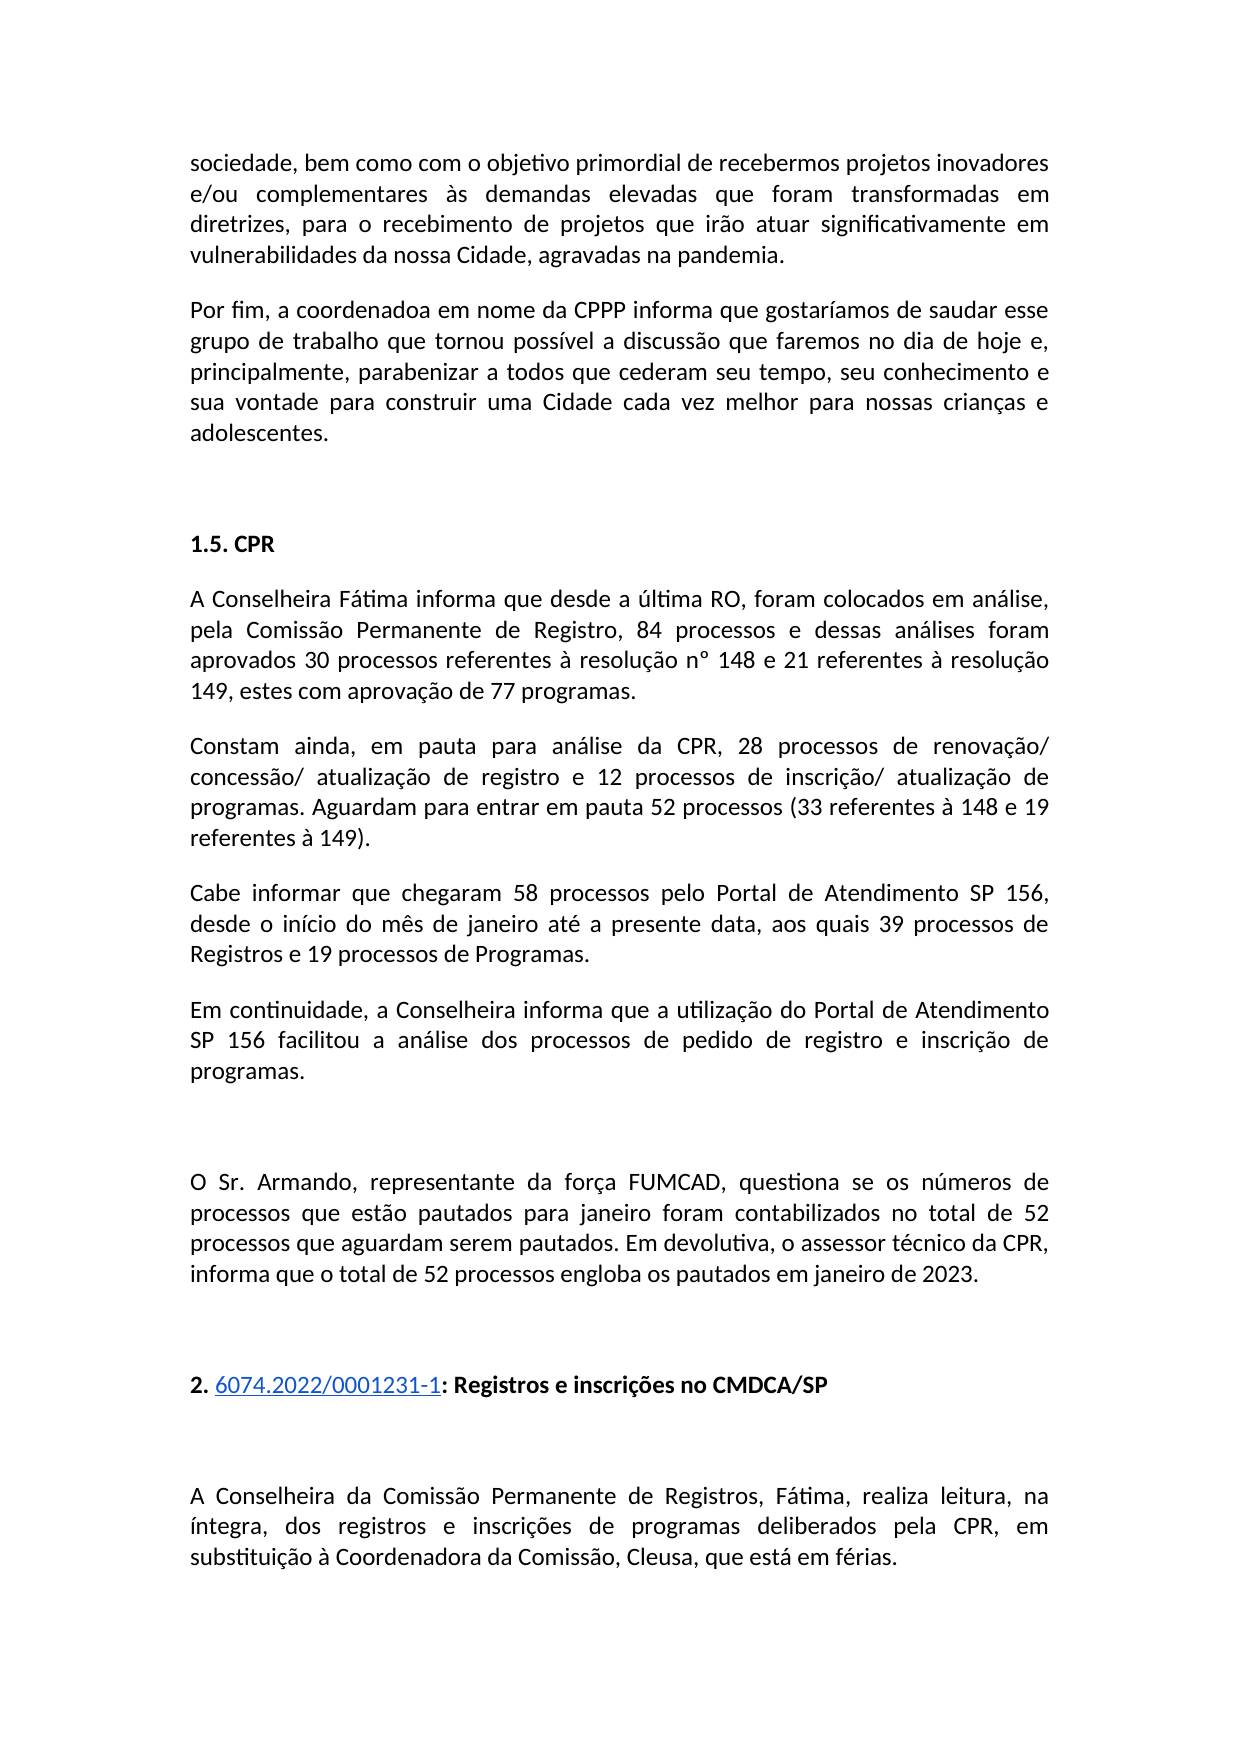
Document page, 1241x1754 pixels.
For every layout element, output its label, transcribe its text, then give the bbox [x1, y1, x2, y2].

text A Conselheira da Comissão Permanente de Registros, Fátima, realiza leitura, na íntegra, dos registros e inscrições de programas deliberados pela CPR, em substituição à Coordenadora da Comissão, Cleusa, que está em férias. [190, 1480, 1051, 1571]
text 2. 6074.2022/0001231-1: Registros e inscrições no CMDCA/SP [190, 1369, 1051, 1399]
text Em continuidade, a Conselheira informa que a utilização do Portal de Atendimento SP 156 facilitou a análise dos processos de pedido de registro e inscrição de programas. [190, 994, 1051, 1086]
text A Conselheira Fátima informa que desde a última RO, foram colocados em análise, pela Comissão Permanente de Registro, 84 processos e dessas análises foram aprovados 30 processos referentes à resolução nº 148 e 21 referentes à resolução 149, estes com aprovação de 77 programas. [190, 583, 1051, 705]
text Constam ainda, em pauta para análise da CPR, 28 processos de renovação/ concessão/ atualização de registro e 12 processos de inscrição/ atualização de programas. Aguardam para entrar em pauta 52 processos (33 referentes à 148 e 19 referentes à 149). [190, 730, 1051, 852]
text Por fim, a coordenadoa em nome da CPPP informa que gostaríamos de saudar esse grupo de trabalho que tornou possível a discussão que faremos no dia de hoje e, principalmente, parabenizar a todos que cederam seu tempo, seu conhecimento e sua vontade para construir uma Cidade cada vez melhor para nossas crianças e adolescentes. [190, 295, 1051, 447]
text 1.5. CPR [190, 528, 1051, 558]
text O Sr. Armando, representante da força FUMCAD, questiona se os números de processos que estão pautados para janeiro foram contabilizados no total de 52 processos que aguardam serem pautados. Em devolutiva, o assessor técnico da CPR, informa que o total de 52 processos engloba os pautados em janeiro de 2023. [190, 1166, 1051, 1288]
text sociedade, bem como com o objetivo primordial de recebermos projetos inovadores e/ou complementares às demandas elevadas que foram transformadas em diretrizes, para o recebimento de projetos que irão atuar significativamente em vulnerabilidades da nossa Cidade, agravadas na pandemia. [190, 148, 1051, 270]
text Cabe informar que chegaram 58 processos pelo Portal de Atendimento SP 156, desde o início do mês de janeiro até a presente data, aos quais 39 processos de Registros e 19 processos de Programas. [190, 877, 1051, 969]
